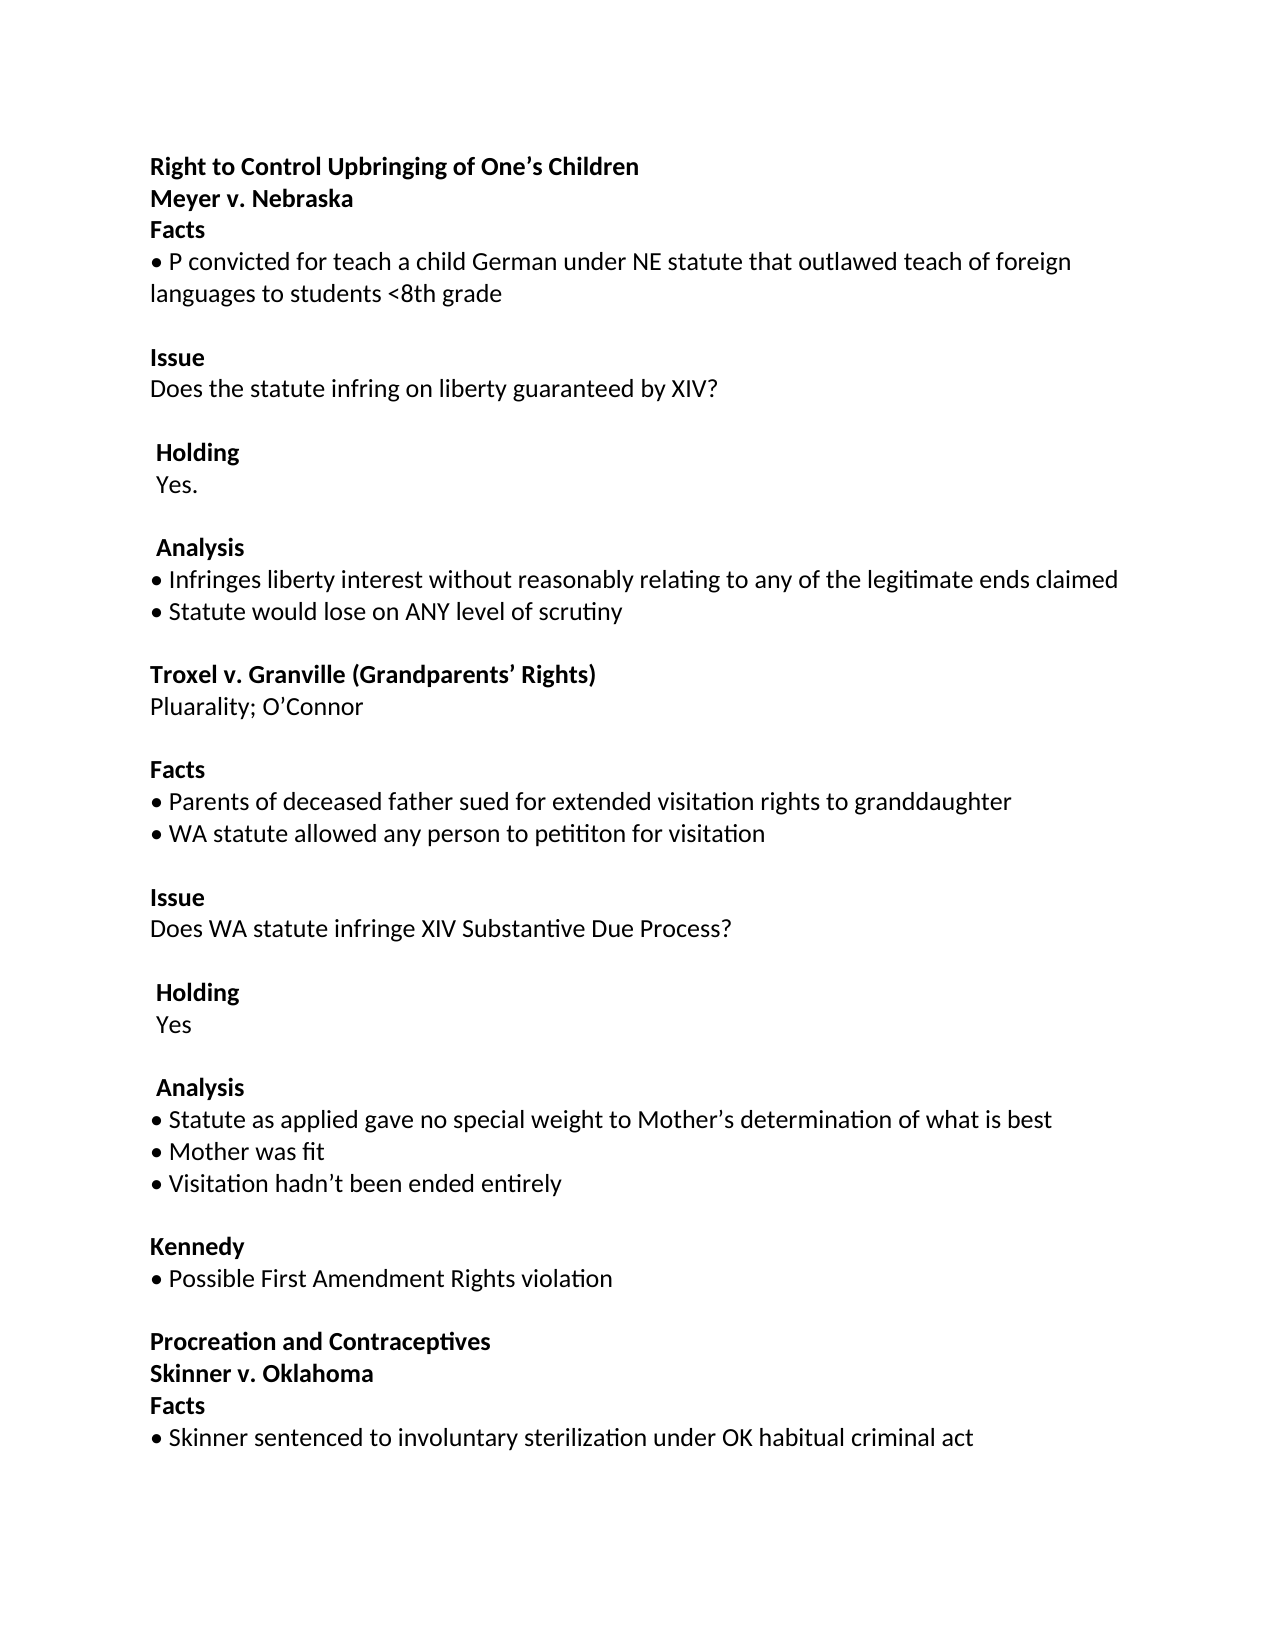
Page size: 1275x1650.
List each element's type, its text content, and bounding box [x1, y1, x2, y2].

text Skinner v. Oklahoma [150, 1357, 1125, 1389]
text Does WA statute infringe XIV Substantive Due Process? [150, 912, 1125, 944]
text Yes [150, 1008, 1125, 1039]
text Issue [150, 881, 1125, 912]
text • Parents of deceased father sued for extended visitation rights to granddaughter [150, 785, 1125, 817]
text Facts [150, 213, 1125, 245]
text • Possible First Amendment Rights violation [150, 1262, 1125, 1294]
text Analysis [150, 1071, 1125, 1103]
text Meyer v. Nebraska [150, 182, 1125, 213]
text • Skinner sentenced to involuntary sterilization under OK habitual criminal act [150, 1421, 1125, 1453]
text Pluarality; O’Connor [150, 690, 1125, 722]
text Holding [150, 436, 1125, 468]
text Troxel v. Granville (Grandparents’ Rights) [150, 658, 1125, 690]
text • Statute as applied gave no special weight to Mother’s determination of what is best [150, 1103, 1125, 1135]
text • Visitation hadn’t been ended entirely [150, 1167, 1125, 1198]
text Facts [150, 1389, 1125, 1421]
text Procreation and Contraceptives [150, 1326, 1125, 1357]
text Right to Control Upbringing of One’s Children [150, 150, 1125, 182]
text • Mother was fit [150, 1135, 1125, 1167]
text Yes. [150, 468, 1125, 499]
text Analysis [150, 531, 1125, 563]
text Kennedy [150, 1230, 1125, 1262]
text Issue [150, 341, 1125, 372]
text Does the statute infring on liberty guaranteed by XIV? [150, 372, 1125, 404]
text • Statute would lose on ANY level of scrutiny [150, 595, 1125, 627]
text • Infringes liberty interest without reasonably relating to any of the legitimate ends claimed [150, 563, 1125, 595]
text Holding [150, 976, 1125, 1008]
text • P convicted for teach a child German under NE statute that outlawed teach of foreign languages to students <8th grade [150, 245, 1125, 309]
text Facts [150, 754, 1125, 785]
text • WA statute allowed any person to petititon for visitation [150, 817, 1125, 849]
